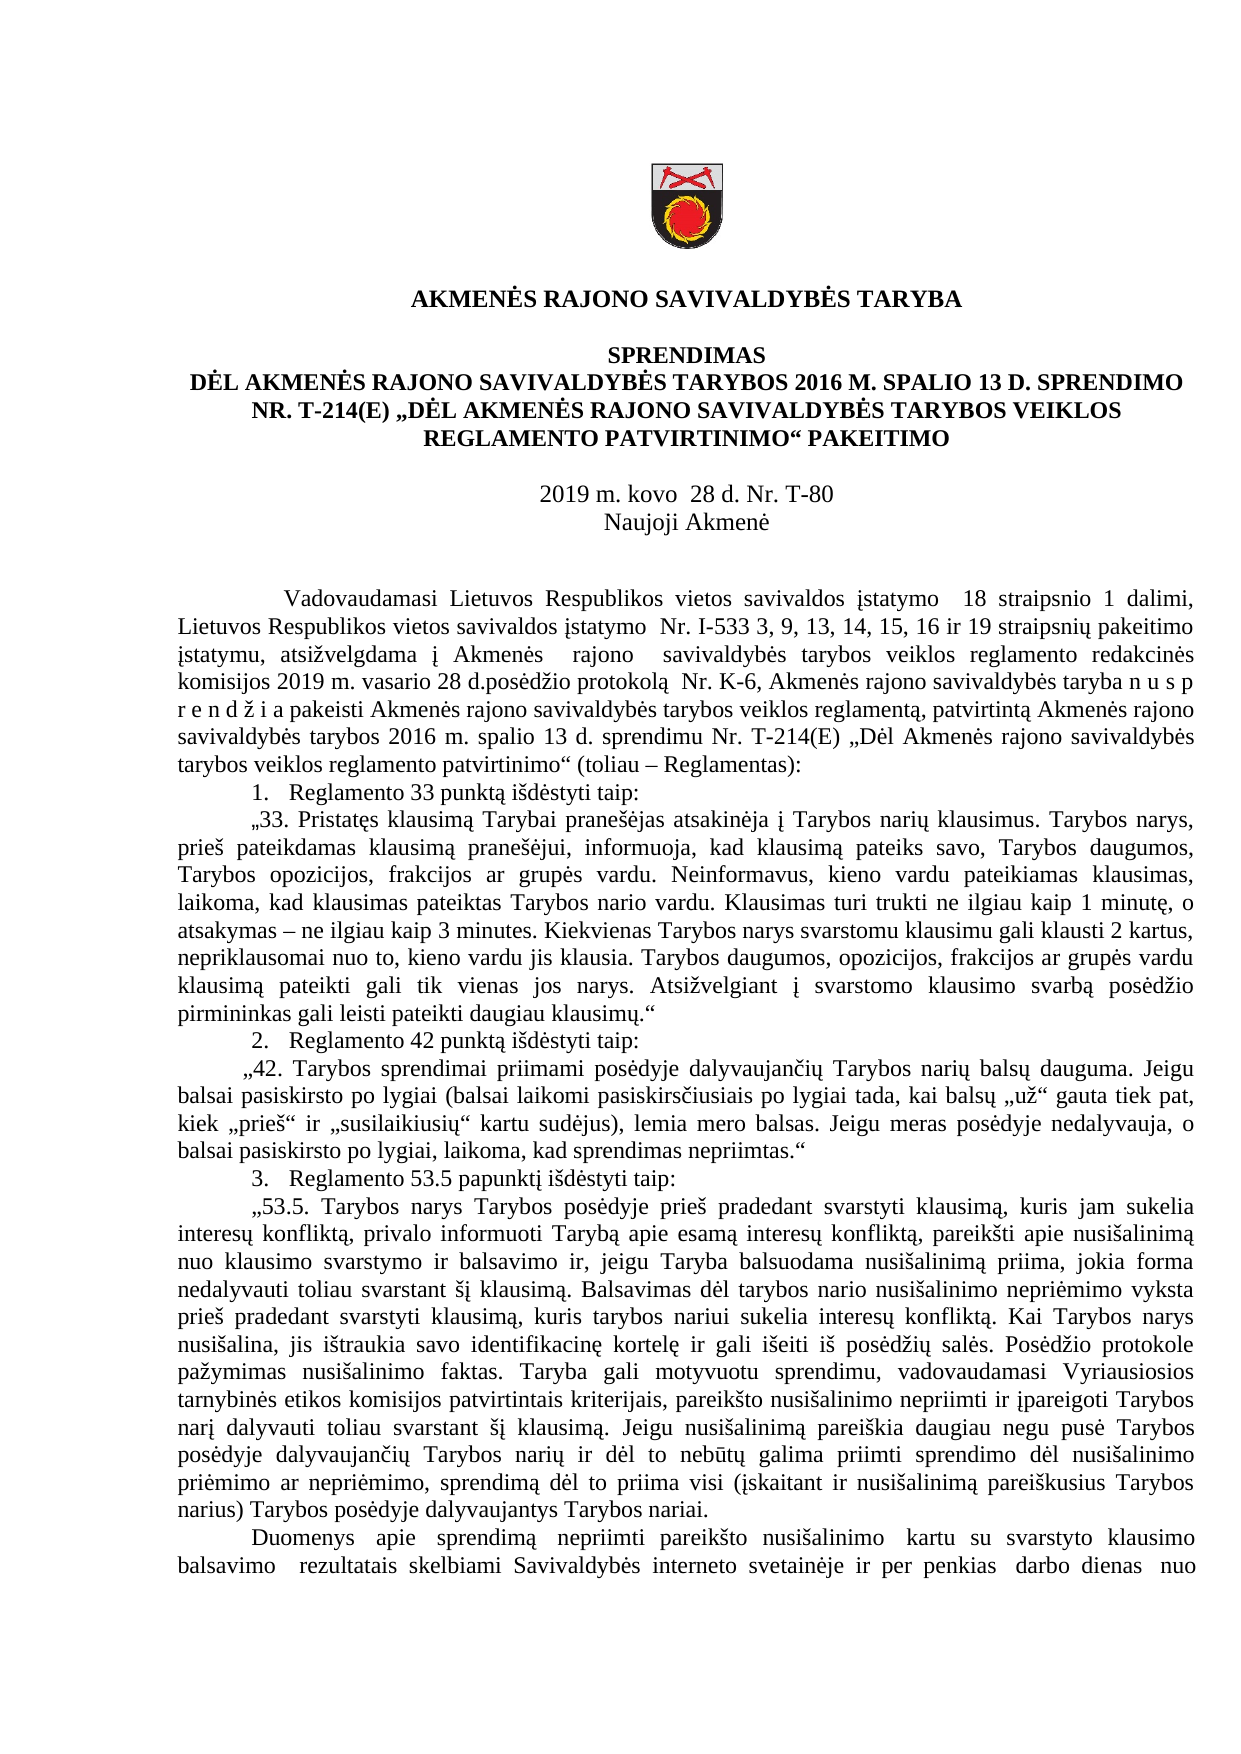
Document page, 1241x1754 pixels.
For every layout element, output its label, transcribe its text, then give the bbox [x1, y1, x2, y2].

text Duomenys apie sprendimą nepriimti pareikšto nusišalinimo kartu su svarstyto klausimo balsavimo rezultatais skelbiami Savivaldybės interneto svetainėje ir per penkias darbo dienas nuo [177, 1523, 1196, 1578]
text 3. Reglamento 53.5 papunktį išdėstyti taip: [251, 1164, 1196, 1192]
text AKMENĖS RAJONO SAVIVALDYBĖS TARYBA [177, 284, 1196, 313]
text 2019 m. kovo 28 d. Nr. T-80 [177, 479, 1196, 507]
text 1. Reglamento 33 punktą išdėstyti taip: [251, 778, 1196, 805]
text „53.5. Tarybos narys Tarybos posėdyje prieš pradedant svarstyti klausimą, kuris jam sukelia interesų konfliktą, privalo informuoti Tarybą apie esamą interesų konfliktą, pareikšti apie nusišalinimą nuo klausimo svarstymo ir balsavimo ir, jeigu Taryba balsuodama nusišalinimą priima, jokia forma nedalyvauti toliau svarstant šį klausimą. Balsavimas dėl tarybos nario nusišalinimo nepriėmimo vyksta prieš pradedant svarstyti klausimą, kuris tarybos nariui sukelia interesų konfliktą. Kai Tarybos narys nusišalina, jis ištraukia savo identifikacinę kortelę ir gali išeiti iš posėdžių salės. Posėdžio protokole pažymimas nusišalinimo faktas. Taryba gali motyvuotu sprendimu, vadovaudamasi Vyriausiosios tarnybinės etikos komisijos patvirtintais kriterijais, pareikšto nusišalinimo nepriimti ir įpareigoti Tarybos narį dalyvauti toliau svarstant šį klausimą. Jeigu nusišalinimą pareiškia daugiau negu pusė Tarybos posėdyje dalyvaujančių Tarybos narių ir dėl to nebūtų galima priimti sprendimo dėl nusišalinimo priėmimo ar nepriėmimo, sprendimą dėl to priima visi (įskaitant ir nusišalinimą pareiškusius Tarybos narius) Tarybos posėdyje dalyvaujantys Tarybos nariai. [177, 1192, 1196, 1523]
text DĖL AKMENĖS RAJONO SAVIVALDYBĖS TARYBOS 2016 M. SPALIO 13 D. SPRENDIMO NR. T-214(E) „DĖL AKMENĖS RAJONO SAVIVALDYBĖS TARYBOS VEIKLOS REGLAMENTO PATVIRTINIMO“ PAKEITIMO [177, 368, 1196, 451]
text „42. Tarybos sprendimai priimami posėdyje dalyvaujančių Tarybos narių balsų dauguma. Jeigu balsai pasiskirsto po lygiai (balsai laikomi pasiskirsčiusiais po lygiai tada, kai balsų „už“ gauta tiek pat, kiek „prieš“ ir „susilaikiusių“ kartu sudėjus), lemia mero balsas. Jeigu meras posėdyje nedalyvauja, o balsai pasiskirsto po lygiai, laikoma, kad sprendimas nepriimtas.“ [177, 1054, 1196, 1164]
text Vadovaudamasi Lietuvos Respublikos vietos savivaldos įstatymo 18 straipsnio 1 dalimi, Lietuvos Respublikos vietos savivaldos įstatymo Nr. I-533 3, 9, 13, 14, 15, 16 ir 19 straipsnių pakeitimo įstatymu, atsižvelgdama į Akmenės rajono savivaldybės tarybos veiklos reglamento redakcinės komisijos 2019 m. vasario 28 d.posėdžio protokolą Nr. K-6, Akmenės rajono savivaldybės taryba n u s p r e n d ž i a pakeisti Akmenės rajono savivaldybės tarybos veiklos reglamentą, patvirtintą Akmenės rajono savivaldybės tarybos 2016 m. spalio 13 d. sprendimu Nr. T-214(E) „Dėl Akmenės rajono savivaldybės tarybos veiklos reglamento patvirtinimo“ (toliau – Reglamentas): [177, 584, 1196, 778]
text 2. Reglamento 42 punktą išdėstyti taip: [251, 1026, 1196, 1054]
text Naujoji Akmenė [177, 507, 1196, 536]
text SPRENDIMAS [177, 341, 1196, 368]
text „33. Pristatęs klausimą Tarybai pranešėjas atsakinėja į Tarybos narių klausimus. Tarybos narys, prieš pateikdamas klausimą pranešėjui, informuoja, kad klausimą pateiks savo, Tarybos daugumos, Tarybos opozicijos, frakcijos ar grupės vardu. Neinformavus, kieno vardu pateikiamas klausimas, laikoma, kad klausimas pateiktas Tarybos nario vardu. Klausimas turi trukti ne ilgiau kaip 1 minutę, o atsakymas – ne ilgiau kaip 3 minutes. Kiekvienas Tarybos narys svarstomu klausimu gali klausti 2 kartus, nepriklausomai nuo to, kieno vardu jis klausia. Tarybos daugumos, opozicijos, frakcijos ar grupės vardu klausimą pateikti gali tik vienas jos narys. Atsižvelgiant į svarstomo klausimo svarbą posėdžio pirmininkas gali leisti pateikti daugiau klausimų.“ [177, 805, 1196, 1026]
